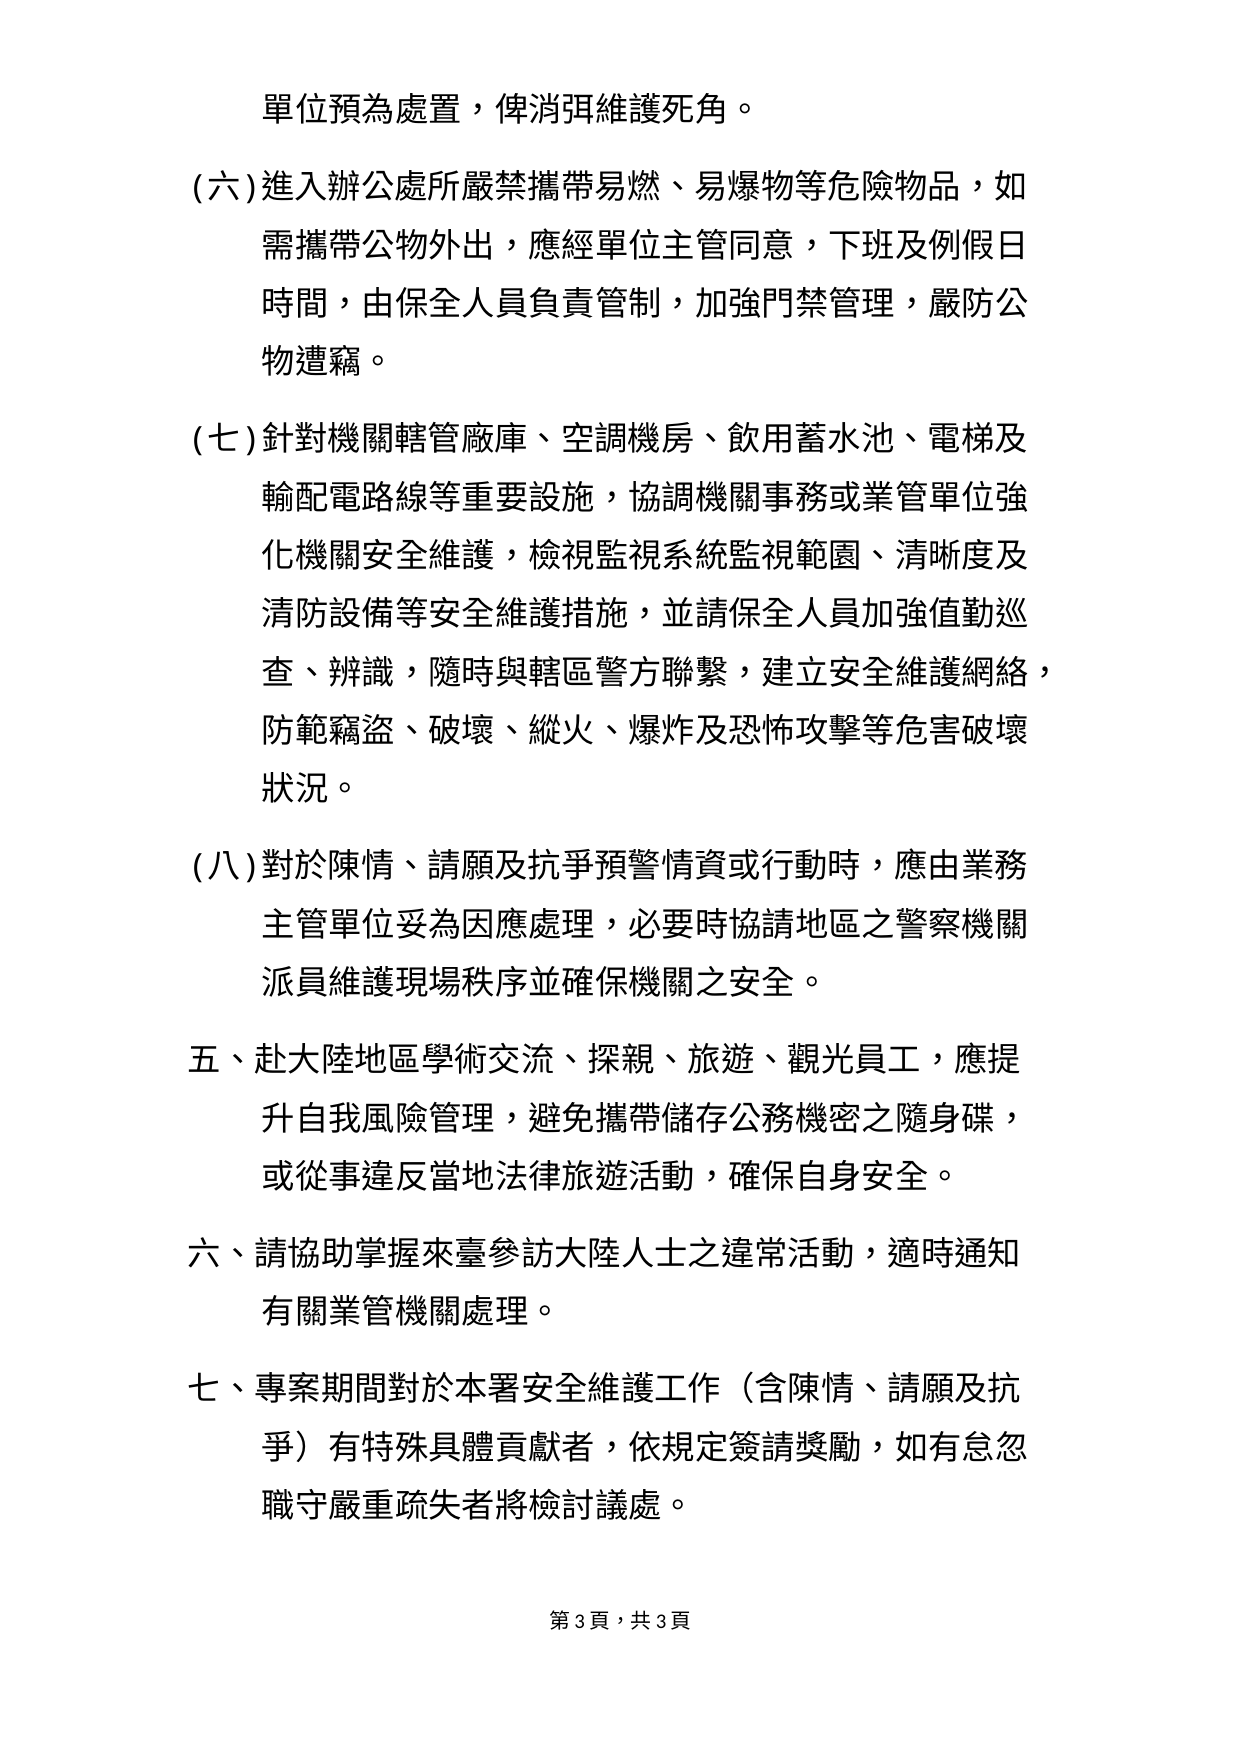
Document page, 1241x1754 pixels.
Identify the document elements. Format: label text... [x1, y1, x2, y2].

text 五、赴大陸地區學術交流、探親、旅遊、觀光員工，應提升自我風險管理，避免攜帶儲存公務機密之隨身碟，或從事違反當地法律旅遊活動，確保自身安全。 [187, 1025, 1053, 1200]
text 七、專案期間對於本署安全維護工作（含陳情、請願及抗爭）有特殊具體貢獻者，依規定簽請獎勵，如有怠忽職守嚴重疏失者將檢討議處。 [187, 1354, 1053, 1529]
text (八)對於陳情、請願及抗爭預警情資或行動時，應由業務主管單位妥為因應處理，必要時協請地區之警察機關派員維護現場秩序並確保機關之安全。 [187, 831, 1053, 1006]
text (六)進入辦公處所嚴禁攜帶易燃、易爆物等危險物品，如需攜帶公物外出，應經單位主管同意，下班及例假日時間，由保全人員負責管制，加強門禁管理，嚴防公物遭竊。 [187, 152, 1053, 385]
text 單位預為處置，俾消弭維護死角。 [187, 75, 1053, 133]
text (七)針對機關轄管廠庫、空調機房、飲用蓄水池、電梯及輸配電路線等重要設施，協調機關事務或業管單位強化機關安全維護，檢視監視系統監視範園、清晰度及清防設備等安全維護措施，並請保全人員加強值勤巡查、辨識，隨時與轄區警方聯繫，建立安全維護網絡，防範竊盜、破壞、縱火、爆炸及恐怖攻擊等危害破壞狀況。 [187, 404, 1053, 812]
text 六、請協助掌握來臺參訪大陸人士之違常活動，適時通知有關業管機關處理。 [187, 1219, 1053, 1335]
